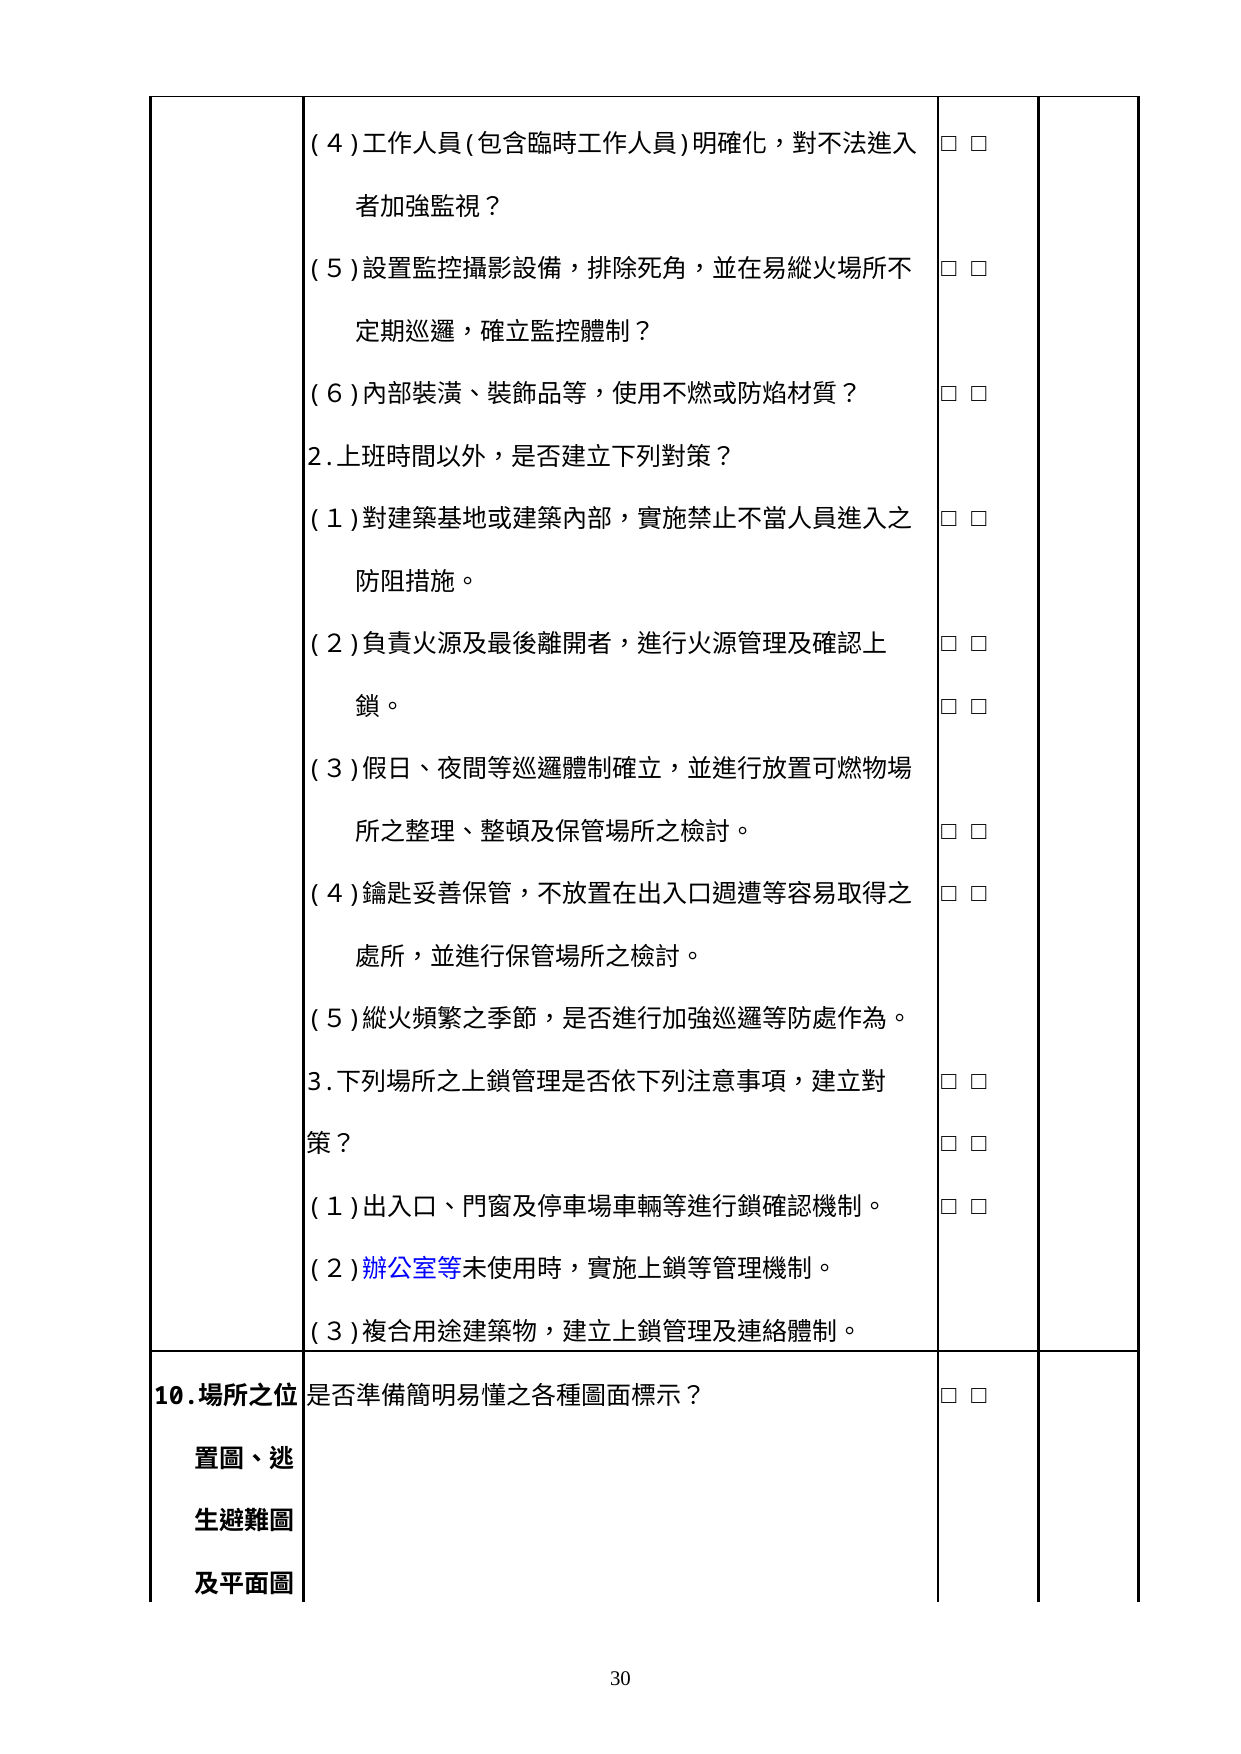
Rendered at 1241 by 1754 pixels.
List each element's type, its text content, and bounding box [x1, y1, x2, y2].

table_cell 是否準備簡明易懂之各種圖面標示？ [305, 1352, 937, 1602]
table_cell □ □ □ □ □ □ □ □ □ □ □ □ □ □ □ □ □ □ □ □ □ □ [939, 97, 1037, 1350]
table_cell (４)工作人員(包含臨時工作人員)明確化，對不法進入者加強監視？ (５)設置監控攝影設備，排除死角，並在易縱火場所不定期巡邏，確立監控體制？ (６)內部裝潢、裝飾品等，使用不燃或防焰材質？ 2.上班時間以外，是否建立下列對策？ (１)對建築基地或建築內部，實施禁止不當人員進入之防阻措施。 (２)負責火源及最後離開者，進行火源管理及確認上鎖。 (３)假日、夜間等巡邏體制確立，並進行放置可燃物場所之整理、整頓及保管場所之檢討。 (４)鑰匙妥善保管，不放置在出入口週遭等容易取得之處所，並進行保管場所之檢討。 (５)縱火頻繁之季節，是否進行加強巡邏等防處作為。 3.下列場所之上鎖管理是否依下列注意事項，建立對策？ (１)出入口、門窗及停車場車輛等進行鎖確認機制。 (２)辦公室等未使用時，實施上鎖等管理機制。 (３)複合用途建築物，建立上鎖管理及連絡體制。 [305, 97, 937, 1350]
table_cell [152, 97, 302, 1350]
table_cell 10.場所之位置圖、逃生避難圖及平面圖 [152, 1352, 302, 1602]
table_cell □ □ [939, 1352, 1037, 1602]
table_cell [1040, 97, 1137, 1350]
table_cell [1040, 1352, 1137, 1602]
